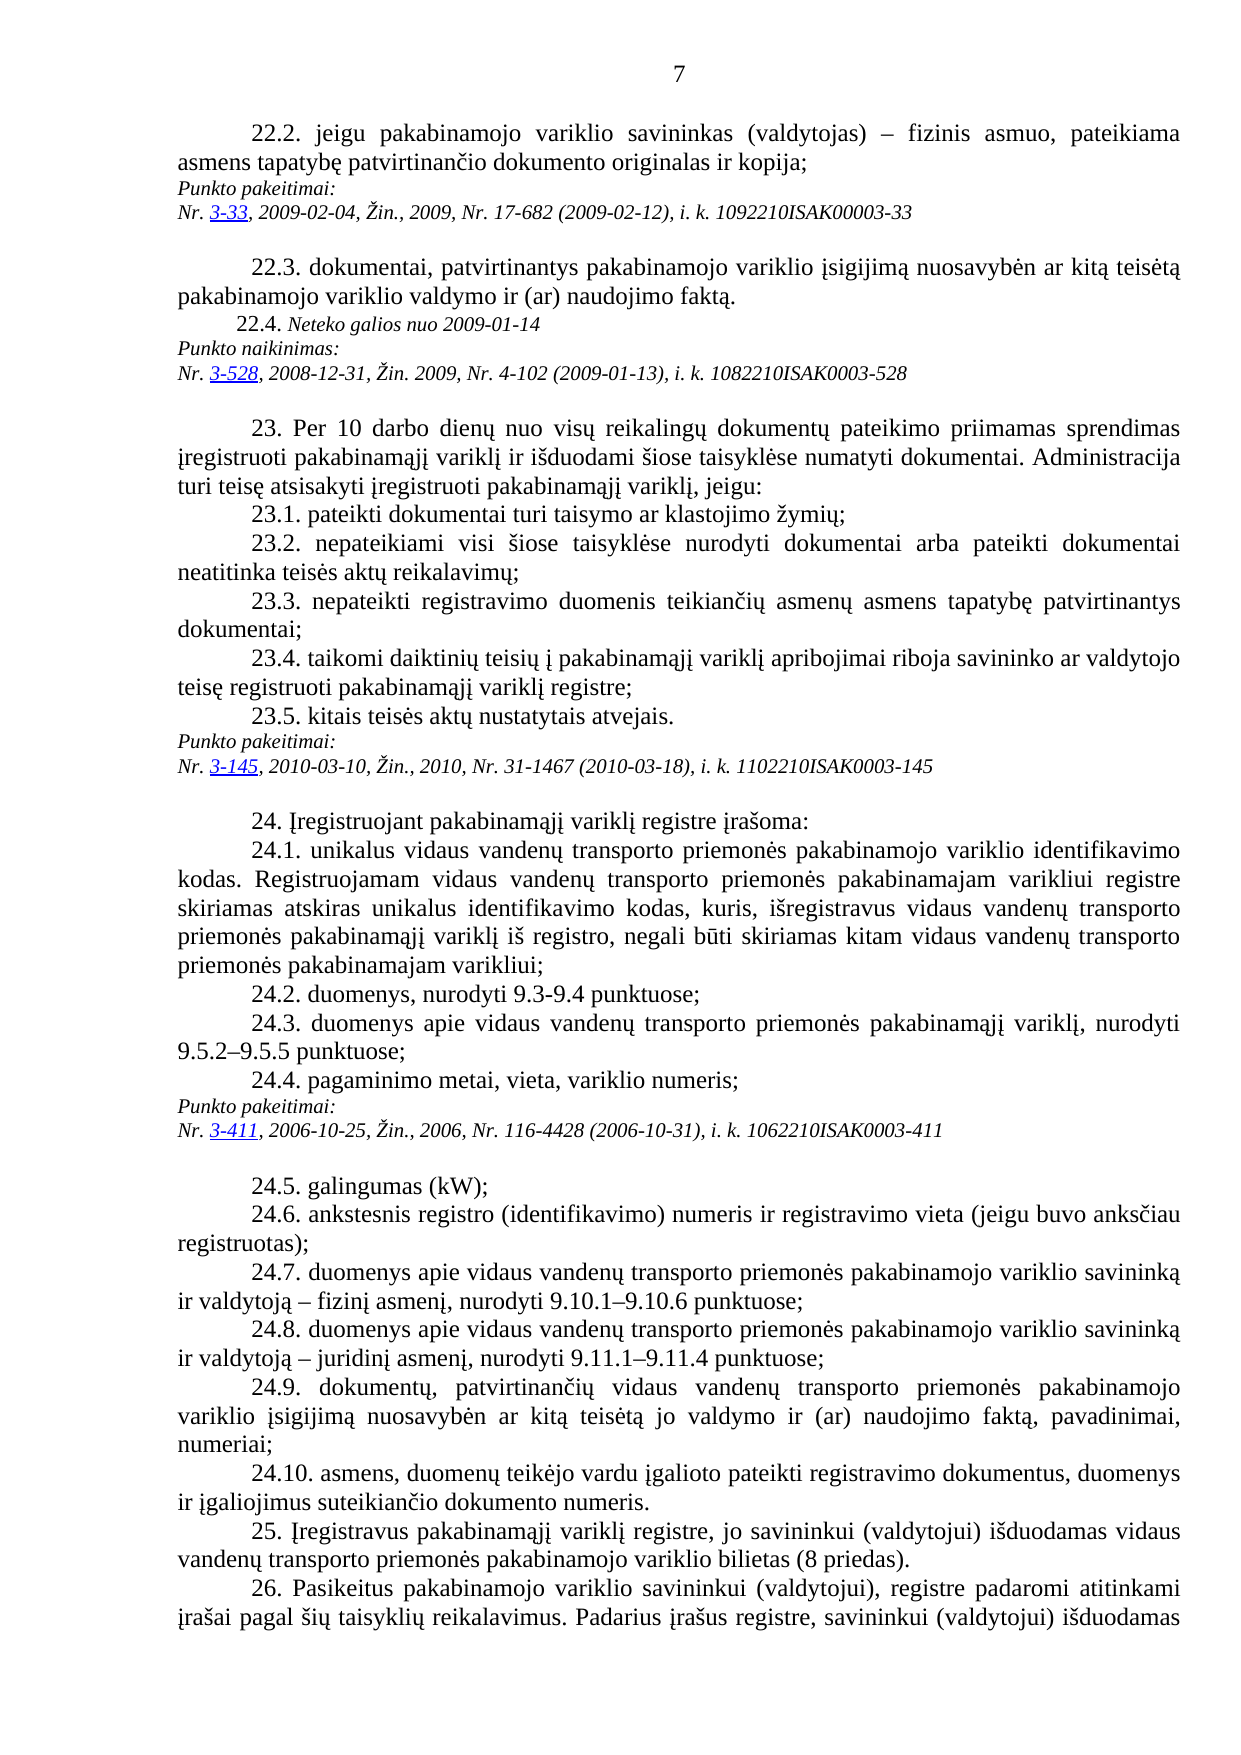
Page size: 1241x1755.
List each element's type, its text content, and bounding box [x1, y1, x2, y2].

text 24.2. duomenys, nurodyti 9.3-9.4 punktuose; [177, 979, 1181, 1008]
text Punkto pakeitimai: [177, 176, 1181, 200]
text 24.3. duomenys apie vidaus vandenų transporto priemonės pakabinamąjį variklį, nurodyti 9.5.2–9.5.5 punktuose; [177, 1008, 1181, 1065]
text 24.8. duomenys apie vidaus vandenų transporto priemonės pakabinamojo variklio savininką ir valdytoją – juridinį asmenį, nurodyti 9.11.1–9.11.4 punktuose; [177, 1314, 1181, 1372]
text 22.3. dokumentai, patvirtinantys pakabinamojo variklio įsigijimą nuosavybėn ar kitą teisėtą pakabinamojo variklio valdymo ir (ar) naudojimo faktą. [177, 252, 1181, 310]
text 24.5. galingumas (kW); [177, 1171, 1181, 1199]
text 26. Pasikeitus pakabinamojo variklio savininkui (valdytojui), registre padaromi atitinkami įrašai pagal šių taisyklių reikalavimus. Padarius įrašus registre, savininkui (valdytojui) išduodamas [177, 1573, 1181, 1631]
text Nr. 3-33, 2009-02-04, Žin., 2009, Nr. 17-682 (2009-02-12), i. k. 1092210ISAK00003-33 [177, 200, 1181, 224]
text 24. Įregistruojant pakabinamąjį variklį registre įrašoma: [177, 806, 1181, 835]
text 23.2. nepateikiami visi šiose taisyklėse nurodyti dokumentai arba pateikti dokumentai neatitinka teisės aktų reikalavimų; [177, 528, 1181, 586]
text 23. Per 10 darbo dienų nuo visų reikalingų dokumentų pateikimo priimamas sprendimas įregistruoti pakabinamąjį variklį ir išduodami šiose taisyklėse numatyti dokumentai. Administracija turi teisę atsisakyti įregistruoti pakabinamąjį variklį, jeigu: [177, 413, 1181, 499]
text 23.3. nepateikti registravimo duomenis teikiančių asmenų asmens tapatybę patvirtinantys dokumentai; [177, 586, 1181, 643]
text Punkto pakeitimai: [177, 729, 1181, 753]
text 24.9. dokumentų, patvirtinančių vidaus vandenų transporto priemonės pakabinamojo variklio įsigijimą nuosavybėn ar kitą teisėtą jo valdymo ir (ar) naudojimo faktą, pavadinimai, numeriai; [177, 1372, 1181, 1458]
text 24.6. ankstesnis registro (identifikavimo) numeris ir registravimo vieta (jeigu buvo anksčiau registruotas); [177, 1199, 1181, 1257]
text Nr. 3-411, 2006-10-25, Žin., 2006, Nr. 116-4428 (2006-10-31), i. k. 1062210ISAK0003-411 [177, 1118, 1181, 1142]
text 24.10. asmens, duomenų teikėjo vardu įgalioto pateikti registravimo dokumentus, duomenys ir įgaliojimus suteikiančio dokumento numeris. [177, 1458, 1181, 1516]
text 23.1. pateikti dokumentai turi taisymo ar klastojimo žymių; [177, 499, 1181, 528]
text 25. Įregistravus pakabinamąjį variklį registre, jo savininkui (valdytojui) išduodamas vidaus vandenų transporto priemonės pakabinamojo variklio bilietas (8 priedas). [177, 1516, 1181, 1573]
text 23.4. taikomi daiktinių teisių į pakabinamąjį variklį apribojimai riboja savininko ar valdytojo teisę registruoti pakabinamąjį variklį registre; [177, 643, 1181, 701]
text 22.4. Neteko galios nuo 2009-01-14 [177, 310, 1181, 336]
text 24.7. duomenys apie vidaus vandenų transporto priemonės pakabinamojo variklio savininką ir valdytoją – fizinį asmenį, nurodyti 9.10.1–9.10.6 punktuose; [177, 1257, 1181, 1314]
text 22.2. jeigu pakabinamojo variklio savininkas (valdytojas) – fizinis asmuo, pateikiama asmens tapatybę patvirtinančio dokumento originalas ir kopija; [177, 118, 1181, 176]
text Punkto naikinimas: [177, 336, 1181, 360]
text Nr. 3-145, 2010-03-10, Žin., 2010, Nr. 31-1467 (2010-03-18), i. k. 1102210ISAK0003-145 [177, 753, 1181, 778]
text 24.1. unikalus vidaus vandenų transporto priemonės pakabinamojo variklio identifikavimo kodas. Registruojamam vidaus vandenų transporto priemonės pakabinamajam varikliui registre skiriamas atskiras unikalus identifikavimo kodas, kuris, išregistravus vidaus vandenų transporto priemonės pakabinamąjį variklį iš registro, negali būti skiriamas kitam vidaus vandenų transporto priemonės pakabinamajam varikliui; [177, 835, 1181, 979]
text Punkto pakeitimai: [177, 1094, 1181, 1118]
text 23.5. kitais teisės aktų nustatytais atvejais. [177, 701, 1181, 729]
text Nr. 3-528, 2008-12-31, Žin. 2009, Nr. 4-102 (2009-01-13), i. k. 1082210ISAK0003-528 [177, 360, 1181, 384]
text 24.4. pagaminimo metai, vieta, variklio numeris; [177, 1065, 1181, 1094]
